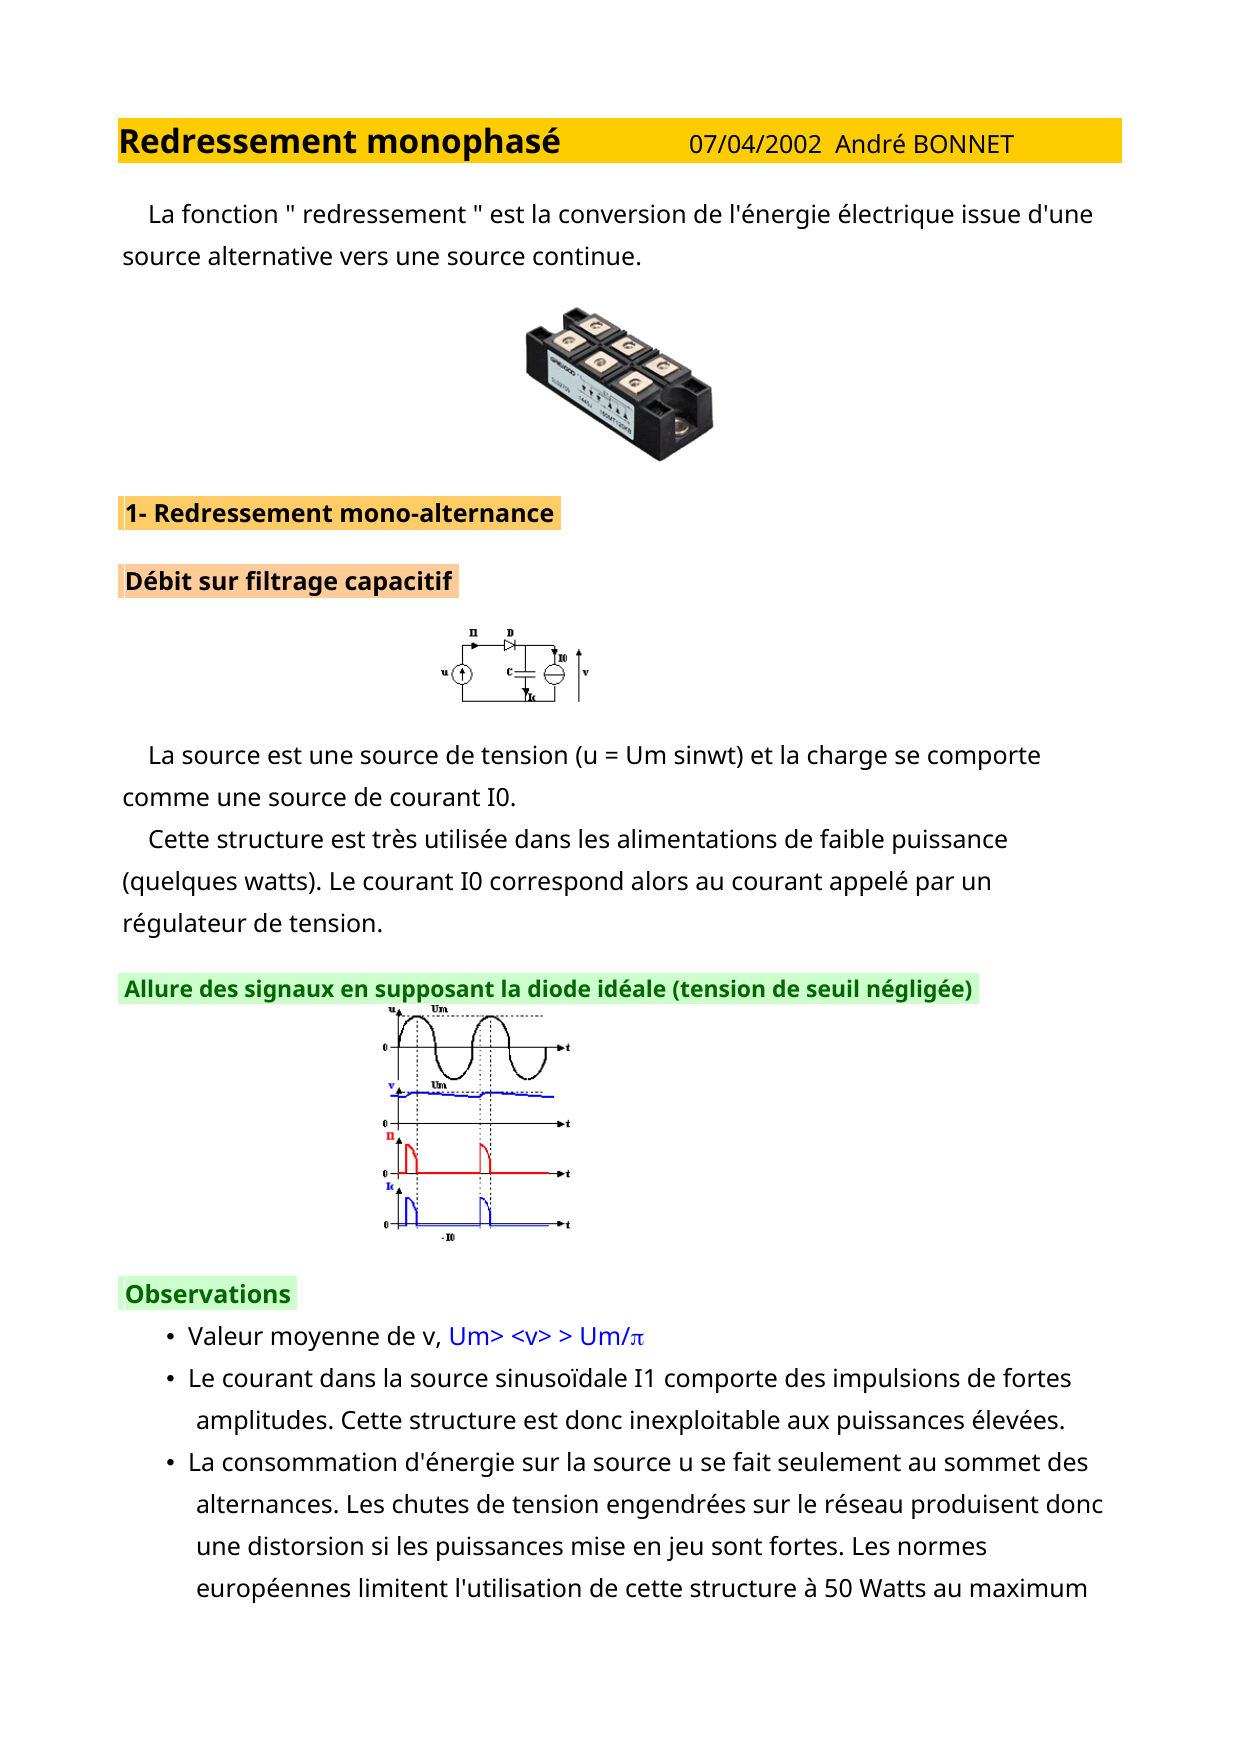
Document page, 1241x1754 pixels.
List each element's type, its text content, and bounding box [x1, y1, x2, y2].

text Redressement monophasé 07/04/2002 André BONNET [118, 118, 1122, 163]
text La fonction " redressement " est la conversion de l'énergie électrique issue d'une source alternative vers une source continue. [119, 236, 645, 276]
text [576, 492, 1122, 534]
text 1- Redressement mono-alternance [118, 492, 561, 534]
text Débit sur filtrage capacitif [118, 564, 1122, 598]
list La consommation d'énergie sur la source u se fait seulement au sommet des alternances. Les chutes de tension engendrées sur le réseau produisent donc une distorsion si les puissances mise en jeu sont fortes. Les normes européennes limitent l'utilisation de cette structure à 50 Watts au maximum par appareil. [193, 1567, 1098, 1607]
picture [440, 627, 592, 705]
list La consommation d'énergie sur la source u se fait seulement au sommet des alternances. Les chutes de tension engendrées sur le réseau produisent donc une distorsion si les puissances mise en jeu sont fortes. Les normes européennes limitent l'utilisation de cette structure à 50 Watts au maximum par appareil. [162, 1440, 1098, 1608]
text Allure des signaux en supposant la diode idéale (tension de seuil négligée) [118, 973, 1122, 1243]
list La consommation d'énergie sur la source u se fait seulement au sommet des alternances. Les chutes de tension engendrées sur le réseau produisent donc une distorsion si les puissances mise en jeu sont fortes. Les normes européennes limitent l'utilisation de cette structure à 50 Watts au maximum par appareil. [193, 1483, 1113, 1523]
list La consommation d'énergie sur la source u se fait seulement au sommet des alternances. Les chutes de tension engendrées sur le réseau produisent donc une distorsion si les puissances mise en jeu sont fortes. Les normes européennes limitent l'utilisation de cette structure à 50 Watts au maximum par appareil. [193, 1525, 997, 1565]
text La source est une source de tension (u = Um sinwt) et la charge se comporte comme une source de courant I0. Cette structure est très utilisée dans les alimentations de faible puissance (quelques watts). Le courant I0 correspond alors au courant appelé par un régulateur de tension. [119, 734, 1122, 944]
list La consommation d'énergie sur la source u se fait seulement au sommet des alternances. Les chutes de tension engendrées sur le réseau produisent donc une distorsion si les puissances mise en jeu sont fortes. Les normes européennes limitent l'utilisation de cette structure à 50 Watts au maximum par appareil. [998, 1440, 1122, 1608]
list [1077, 1356, 1122, 1440]
list Le courant dans la source sinusoïdale I1 comporte des impulsions de fortes amplitudes. Cette structure est donc inexploitable aux puissances élevées. [162, 1356, 1082, 1440]
text La fonction " redressement " est la conversion de l'énergie électrique issue d'une source alternative vers une source continue. [119, 194, 1103, 234]
picture [381, 1004, 573, 1243]
text Observations [118, 1272, 311, 1314]
list [667, 1314, 1122, 1356]
text La fonction " redressement " est la conversion de l'énergie électrique issue d'une source alternative vers une source continue. [646, 193, 1122, 277]
list Valeur moyenne de v, Um> <v> > Um/p [163, 1314, 666, 1356]
picture [522, 306, 718, 463]
text [312, 1272, 1122, 1314]
